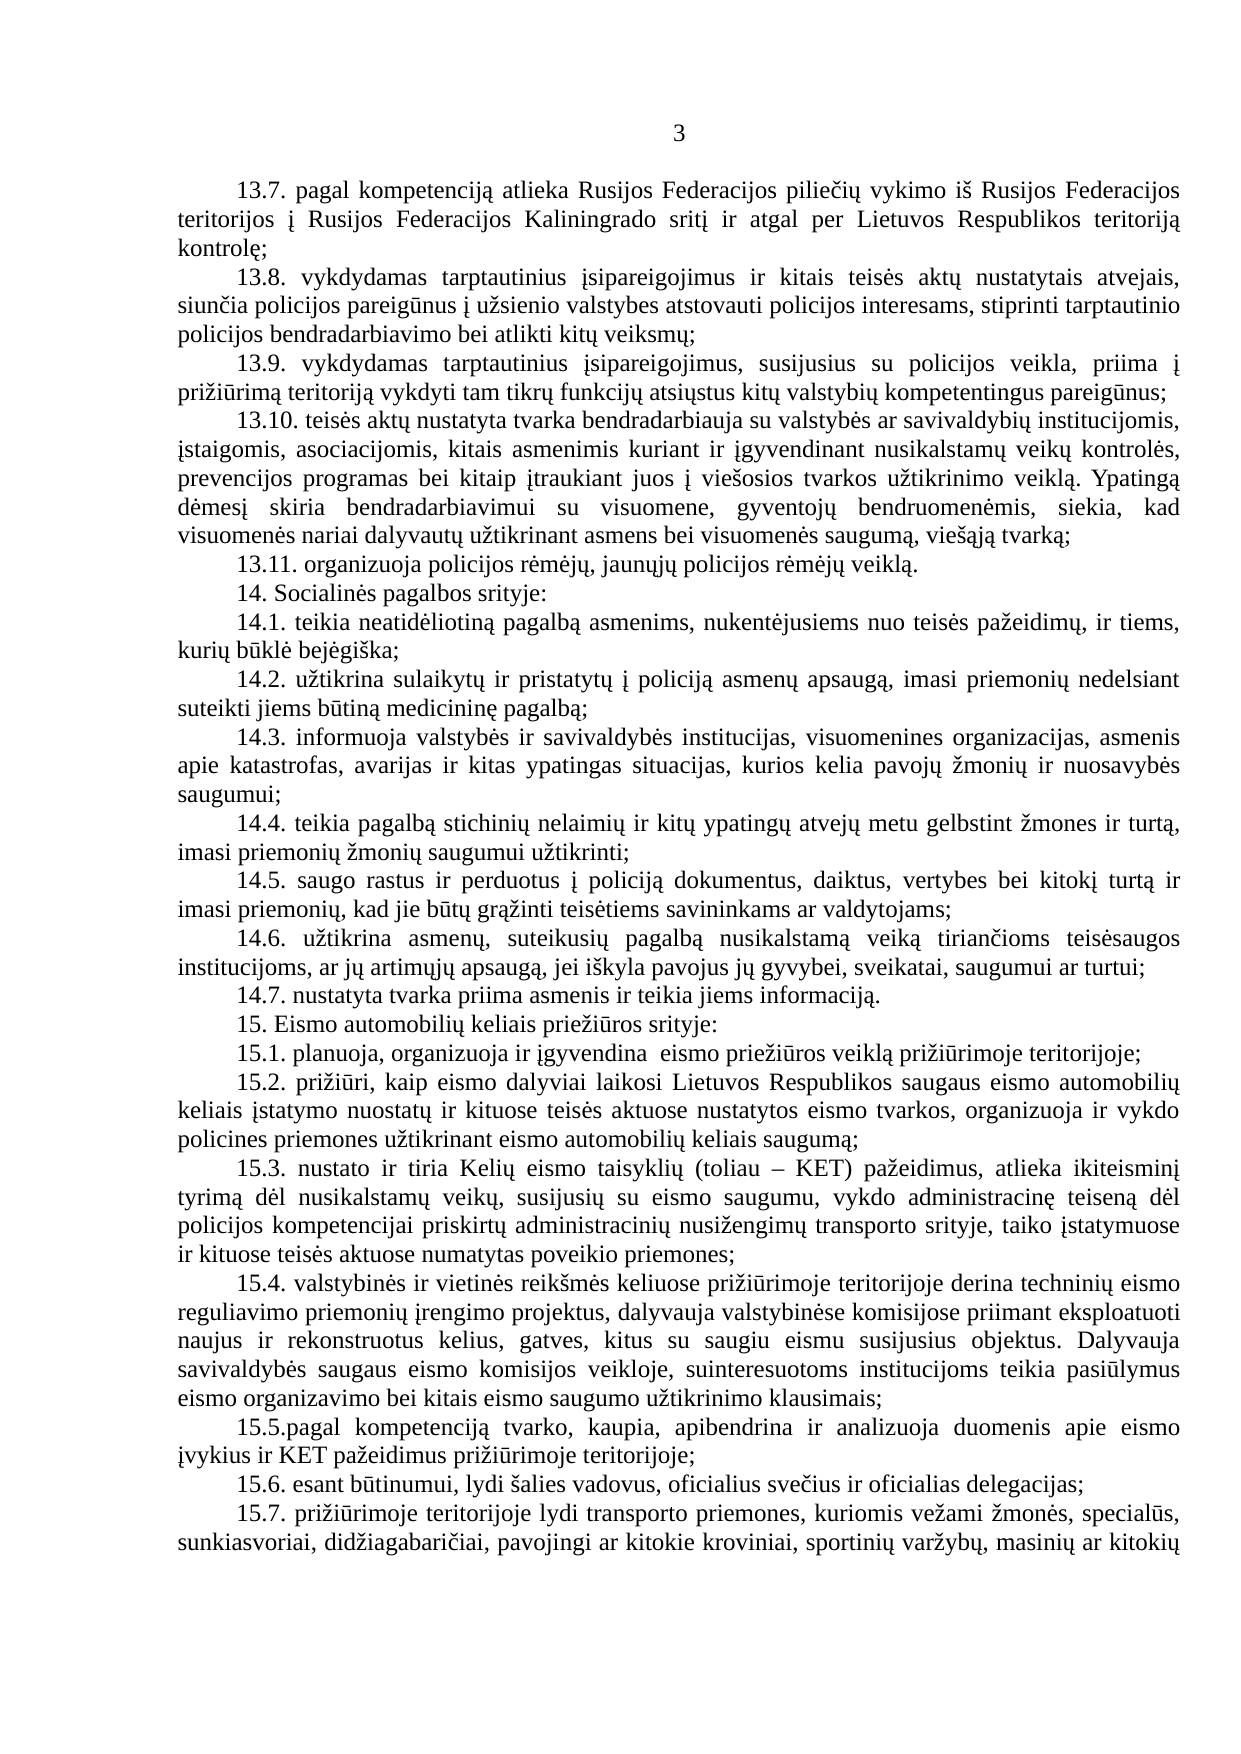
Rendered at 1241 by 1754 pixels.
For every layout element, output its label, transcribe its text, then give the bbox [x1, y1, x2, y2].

text 13.8. vykdydamas tarptautinius įsipareigojimus ir kitais teisės aktų nustatytais atvejais, siunčia policijos pareigūnus į užsienio valstybes atstovauti policijos interesams, stiprinti tarptautinio policijos bendradarbiavimo bei atlikti kitų veiksmų; [177, 262, 1181, 348]
text 15. Eismo automobilių keliais priežiūros srityje: [177, 1009, 1181, 1038]
text 15.3. nustato ir tiria Kelių eismo taisyklių (toliau – KET) pažeidimus, atlieka ikiteisminį tyrimą dėl nusikalstamų veikų, susijusių su eismo saugumu, vykdo administracinę teiseną dėl policijos kompetencijai priskirtų administracinių nusižengimų transporto srityje, taiko įstatymuose ir kituose teisės aktuose numatytas poveikio priemones; [177, 1153, 1181, 1268]
text 14.4. teikia pagalbą stichinių nelaimių ir kitų ypatingų atvejų metu gelbstint žmones ir turtą, imasi priemonių žmonių saugumui užtikrinti; [177, 808, 1181, 866]
text 14. Socialinės pagalbos srityje: [177, 578, 1181, 607]
text 15.5.pagal kompetenciją tvarko, kaupia, apibendrina ir analizuoja duomenis apie eismo įvykius ir KET pažeidimus prižiūrimoje teritorijoje; [177, 1412, 1181, 1469]
text 15.6. esant būtinumui, lydi šalies vadovus, oficialius svečius ir oficialias delegacijas; [177, 1469, 1181, 1498]
text 14.6. užtikrina asmenų, suteikusių pagalbą nusikalstamą veiką tiriančioms teisėsaugos institucijoms, ar jų artimųjų apsaugą, jei iškyla pavojus jų gyvybei, sveikatai, saugumui ar turtui; [177, 923, 1181, 981]
text 13.10. teisės aktų nustatyta tvarka bendradarbiauja su valstybės ar savivaldybių institucijomis, įstaigomis, asociacijomis, kitais asmenimis kuriant ir įgyvendinant nusikalstamų veikų kontrolės, prevencijos programas bei kitaip įtraukiant juos į viešosios tvarkos užtikrinimo veiklą. Ypatingą dėmesį skiria bendradarbiavimui su visuomene, gyventojų bendruomenėmis, siekia, kad visuomenės nariai dalyvautų užtikrinant asmens bei visuomenės saugumą, viešąją tvarką; [177, 406, 1181, 549]
text 13.9. vykdydamas tarptautinius įsipareigojimus, susijusius su policijos veikla, priima į prižiūrimą teritoriją vykdyti tam tikrų funkcijų atsiųstus kitų valstybių kompetentingus pareigūnus; [177, 348, 1181, 406]
text 14.3. informuoja valstybės ir savivaldybės institucijas, visuomenines organizacijas, asmenis apie katastrofas, avarijas ir kitas ypatingas situacijas, kurios kelia pavojų žmonių ir nuosavybės saugumui; [177, 722, 1181, 808]
text 14.1. teikia neatidėliotiną pagalbą asmenims, nukentėjusiems nuo teisės pažeidimų, ir tiems, kurių būklė bejėgiška; [177, 607, 1181, 664]
text 14.7. nustatyta tvarka priima asmenis ir teikia jiems informaciją. [177, 981, 1181, 1009]
text 15.7. prižiūrimoje teritorijoje lydi transporto priemones, kuriomis vežami žmonės, specialūs, sunkiasvoriai, didžiagabaričiai, pavojingi ar kitokie kroviniai, sportinių varžybų, masinių ar kitokių [177, 1498, 1181, 1556]
text 13.7. pagal kompetenciją atlieka Rusijos Federacijos piliečių vykimo iš Rusijos Federacijos teritorijos į Rusijos Federacijos Kaliningrado sritį ir atgal per Lietuvos Respublikos teritoriją kontrolę; [177, 176, 1181, 262]
text 15.4. valstybinės ir vietinės reikšmės keliuose prižiūrimoje teritorijoje derina techninių eismo reguliavimo priemonių įrengimo projektus, dalyvauja valstybinėse komisijose priimant eksploatuoti naujus ir rekonstruotus kelius, gatves, kitus su saugiu eismu susijusius objektus. Dalyvauja savivaldybės saugaus eismo komisijos veikloje, suinteresuotoms institucijoms teikia pasiūlymus eismo organizavimo bei kitais eismo saugumo užtikrinimo klausimais; [177, 1268, 1181, 1412]
text 14.5. saugo rastus ir perduotus į policiją dokumentus, daiktus, vertybes bei kitokį turtą ir imasi priemonių, kad jie būtų grąžinti teisėtiems savininkams ar valdytojams; [177, 866, 1181, 923]
text 13.11. organizuoja policijos rėmėjų, jaunųjų policijos rėmėjų veiklą. [177, 549, 1181, 578]
text 15.1. planuoja, organizuoja ir įgyvendina eismo priežiūros veiklą prižiūrimoje teritorijoje; [177, 1038, 1181, 1067]
text 15.2. prižiūri, kaip eismo dalyviai laikosi Lietuvos Respublikos saugaus eismo automobilių keliais įstatymo nuostatų ir kituose teisės aktuose nustatytos eismo tvarkos, organizuoja ir vykdo policines priemones užtikrinant eismo automobilių keliais saugumą; [177, 1067, 1181, 1153]
text 14.2. užtikrina sulaikytų ir pristatytų į policiją asmenų apsaugą, imasi priemonių nedelsiant suteikti jiems būtiną medicininę pagalbą; [177, 664, 1181, 722]
